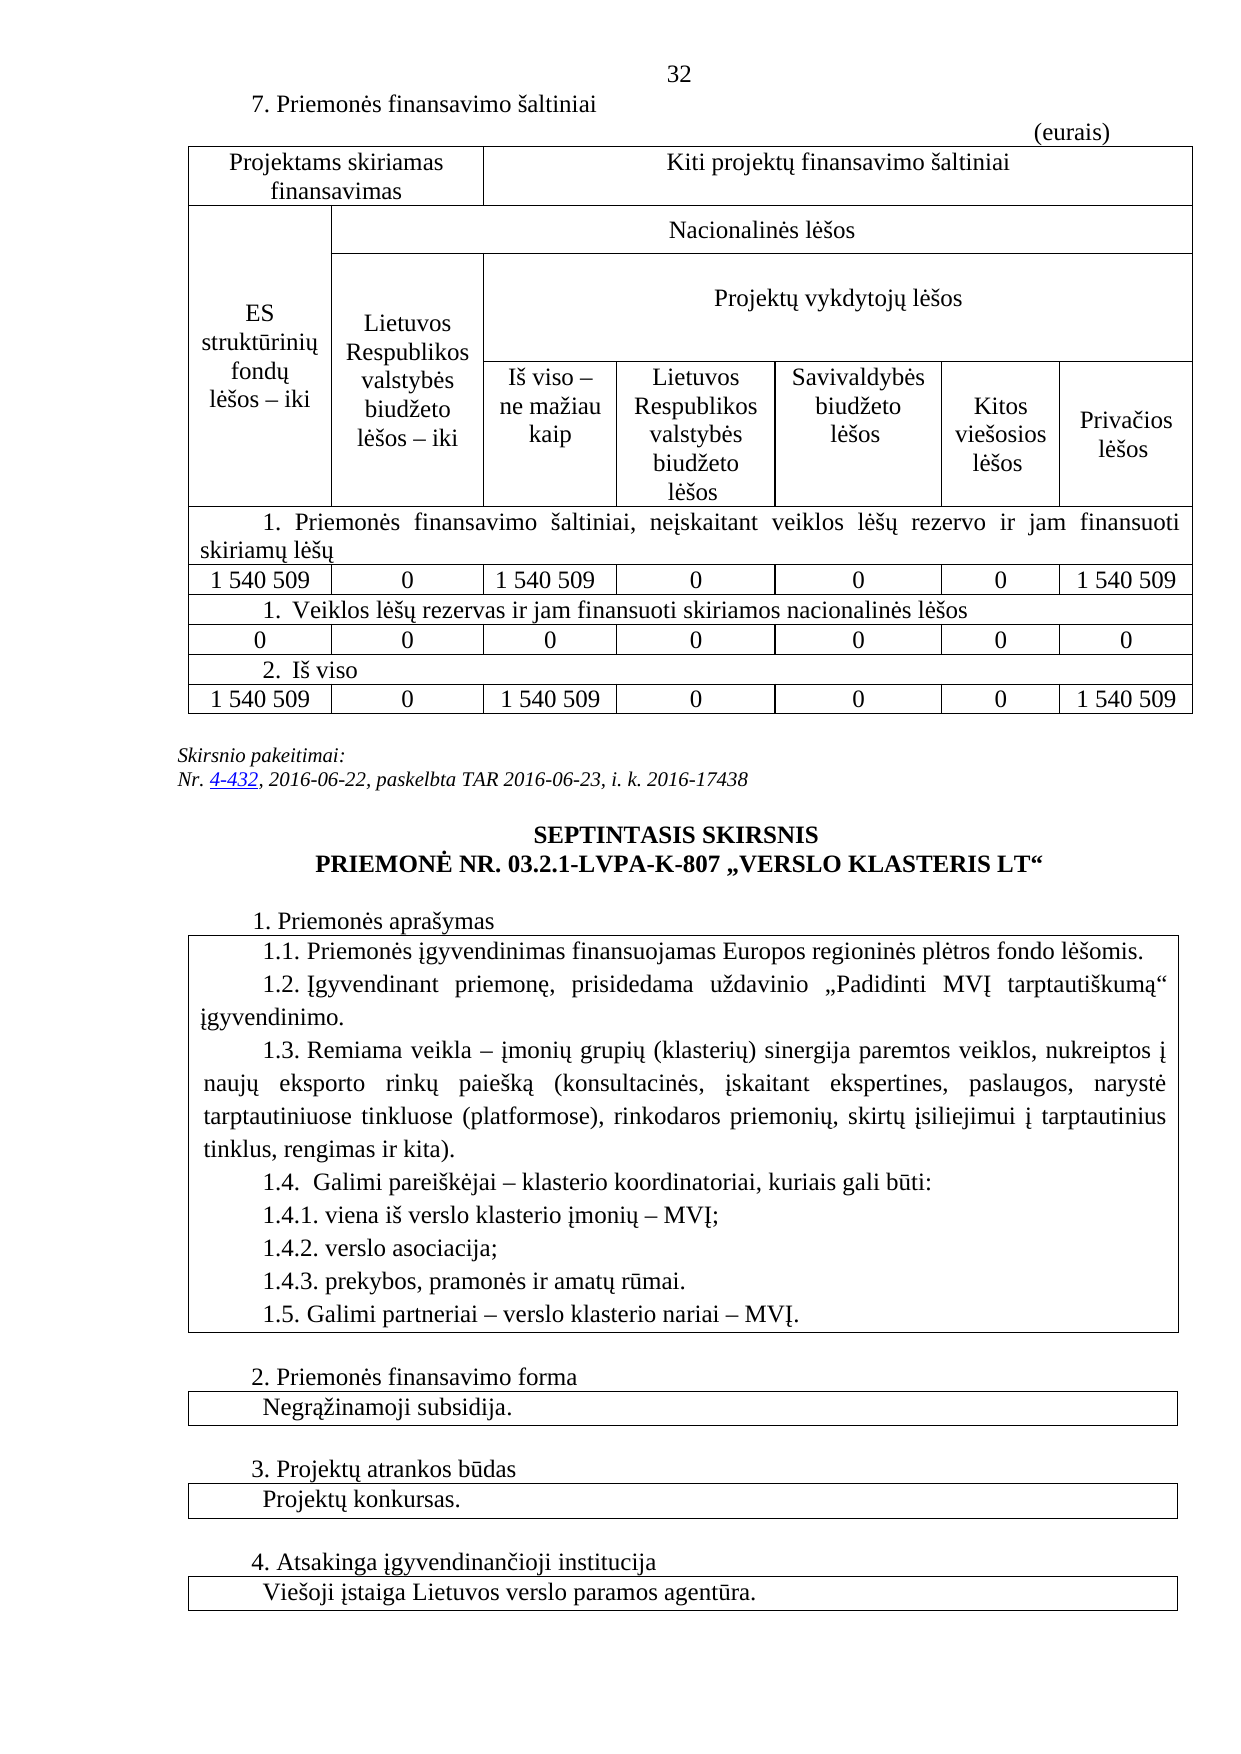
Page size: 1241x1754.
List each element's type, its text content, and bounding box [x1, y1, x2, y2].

table_header Projektams skiriamas finansavimas [189, 147, 483, 205]
table_cell 0 [332, 685, 483, 713]
table_cell 0 [332, 565, 483, 594]
table_cell 0 [776, 685, 941, 713]
table_cell Iš viso – ne mažiau kaip [484, 362, 616, 506]
table_cell 0 [617, 565, 774, 594]
table_header Viešoji įstaiga Lietuvos verslo paramos agentūra. [189, 1577, 1177, 1610]
table_cell 1. Veiklos lėšų rezervas ir jam finansuoti skiriamos nacionalinės lėšos [189, 595, 1192, 624]
table_cell 0 [1060, 625, 1192, 654]
table_cell 1 540 509 [189, 685, 331, 713]
table_cell ES struktūrinių fondų lėšos – iki [189, 206, 331, 506]
table_cell 0 [617, 685, 774, 713]
table_cell 0 [776, 565, 941, 594]
table_cell Nacionalinės lėšos [332, 206, 1192, 253]
text 7. Priemonės finansavimo šaltiniai [177, 89, 1181, 117]
table_cell 0 [942, 565, 1059, 594]
table_cell 1 540 509 [1060, 565, 1192, 594]
text 2. Priemonės finansavimo forma [251, 1362, 1181, 1391]
table_cell Lietuvos Respublikos valstybės biudžeto lėšos – iki [332, 254, 483, 506]
text Skirsnio pakeitimai: [177, 743, 1181, 767]
table_cell 1.2. Įgyvendinant priemonę, prisidedama uždavinio „Padidinti MVĮ tarptautiškumą“ įgyvendinimo. [189, 969, 1178, 1035]
table_cell 1 540 509 [484, 565, 616, 594]
table_cell Kitos viešosios lėšos [942, 362, 1059, 506]
text 3. Projektų atrankos būdas [177, 1454, 1181, 1483]
table_cell 1 540 509 [1060, 685, 1192, 713]
text PRIEMONĖ NR. 03.2.1-LVPA-K-807 „VERSLO KLASTERIS LT“ [177, 849, 1181, 877]
text 1. Priemonės aprašymas [252, 906, 1181, 935]
table_header Projektų konkursas. [189, 1484, 1177, 1517]
table_cell 0 [484, 625, 616, 654]
table_header Kiti projektų finansavimo šaltiniai [484, 147, 1192, 205]
table_cell 0 [617, 625, 774, 654]
table_cell 0 [332, 625, 483, 654]
text Nr. 4-432, 2016-06-22, paskelbta TAR 2016-06-23, i. k. 2016-17438 [177, 767, 1181, 791]
text SEPTINTASIS SKIRSNIS [177, 820, 1181, 849]
table_cell 0 [942, 685, 1059, 713]
table_cell Privačios lėšos [1060, 362, 1192, 506]
table_cell 0 [776, 625, 941, 654]
table_cell 0 [942, 625, 1059, 654]
table_cell 0 [189, 625, 331, 654]
table_cell Projektų vykdytojų lėšos [484, 254, 1192, 361]
table_header 1.1. Priemonės įgyvendinimas finansuojamas Europos regioninės plėtros fondo lėšomis. [189, 936, 1178, 969]
text 4. Atsakinga įgyvendinančioji institucija [177, 1547, 1181, 1576]
table_cell Savivaldybės biudžeto lėšos [776, 362, 941, 506]
table_cell 1.3. Remiama veikla – įmonių grupių (klasterių) sinergija paremtos veiklos, nukreiptos į naujų eksporto rinkų paiešką (konsultacinės, įskaitant ekspertines, paslaugos, narystė tarptautiniuose tinkluose (platformose), rinkodaros priemonių, skirtų įsiliejimui į tarptautinius tinklus, rengimas ir kita). [189, 1035, 1178, 1167]
table_cell 1 540 509 [484, 685, 616, 713]
text (eurais) [177, 117, 1181, 146]
table_cell 1. Priemonės finansavimo šaltiniai, neįskaitant veiklos lėšų rezervo ir jam finansuoti skiriamų lėšų [189, 507, 1192, 564]
table_cell Lietuvos Respublikos valstybės biudžeto lėšos [617, 362, 774, 506]
table_cell 1.4. Galimi pareiškėjai – klasterio koordinatoriai, kuriais gali būti: 1.4.1. viena iš verslo klasterio įmonių – MVĮ; 1.4.2. verslo asociacija; 1.4.3. prekybos, pramonės ir amatų rūmai. 1.5. Galimi partneriai – verslo klasterio nariai – MVĮ. [189, 1167, 1178, 1332]
table_cell 2. Iš viso [189, 655, 1192, 683]
table_header Negrąžinamoji subsidija. [189, 1392, 1177, 1425]
table_cell 1 540 509 [189, 565, 331, 594]
